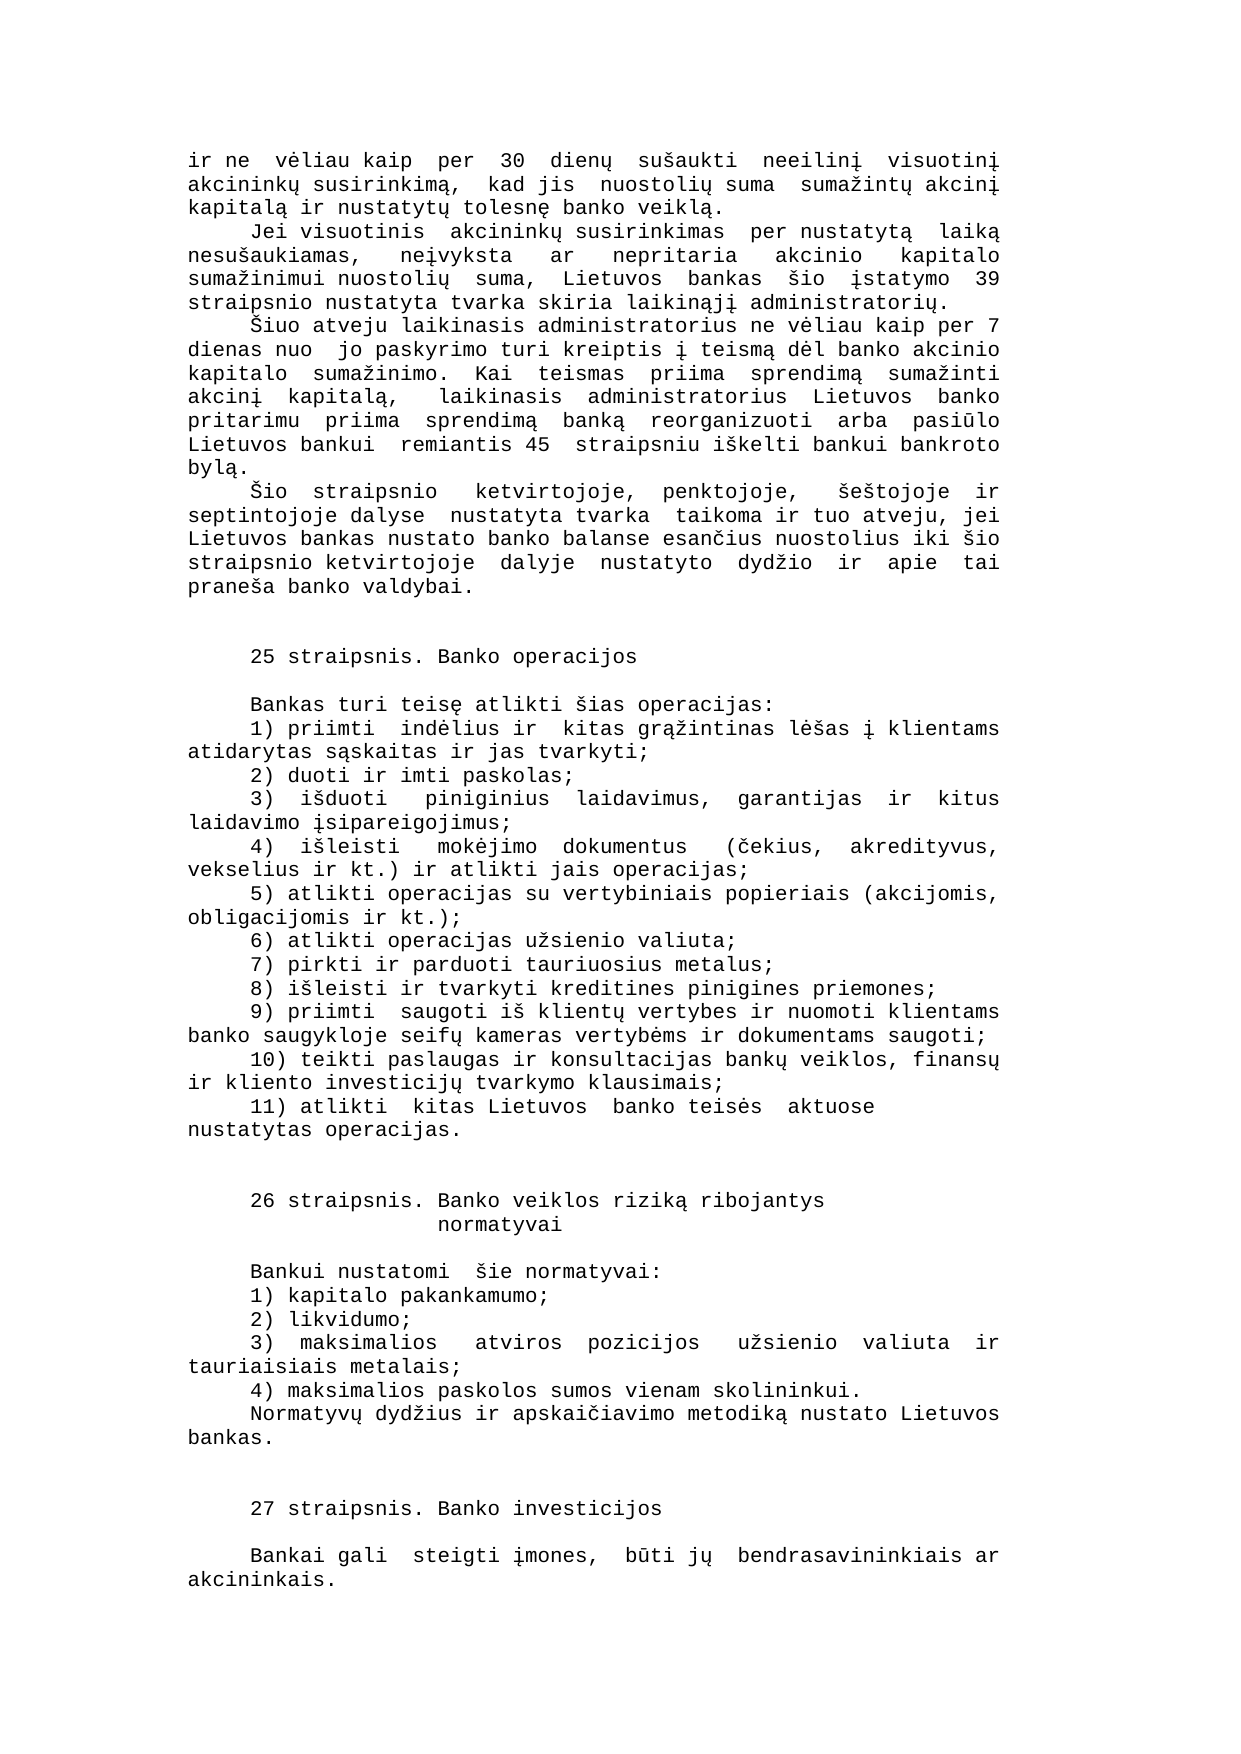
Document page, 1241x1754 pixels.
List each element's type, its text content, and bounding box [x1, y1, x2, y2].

text 5) atlikti operacijas su vertybiniais popieriais (akcijomis, [187, 883, 1053, 907]
text 26 straipsnis. Banko veiklos riziką ribojantys [187, 1190, 1053, 1214]
text tauriaisiais metalais; [187, 1356, 1053, 1379]
text 8) išleisti ir tvarkyti kreditines pinigines priemones; [187, 978, 1053, 1001]
text vekselius ir kt.) ir atlikti jais operacijas; [187, 859, 1053, 883]
text dienas nuo jo paskyrimo turi kreiptis į teismą dėl banko akcinio [187, 339, 1053, 363]
text Jei visuotinis akcininkų susirinkimas per nustatytą laiką [187, 221, 1053, 244]
text akcininkų susirinkimą, kad jis nuostolių suma sumažintų akcinį [187, 174, 1053, 197]
text Bankas turi teisę atlikti šias operacijas: [187, 694, 1053, 717]
text septintojoje dalyse nustatyta tvarka taikoma ir tuo atveju, jei [187, 505, 1053, 528]
text 7) pirkti ir parduoti tauriuosius metalus; [187, 954, 1053, 978]
text obligacijomis ir kt.); [187, 907, 1053, 930]
text straipsnio nustatyta tvarka skiria laikinąjį administratorių. [187, 292, 1053, 316]
text Normatyvų dydžius ir apskaičiavimo metodiką nustato Lietuvos [187, 1403, 1053, 1427]
text ir kliento investicijų tvarkymo klausimais; [187, 1072, 1053, 1096]
text atidarytas sąskaitas ir jas tvarkyti; [187, 741, 1053, 765]
text 9) priimti saugoti iš klientų vertybes ir nuomoti klientams [187, 1001, 1053, 1025]
text 27 straipsnis. Banko investicijos [187, 1498, 1053, 1521]
text praneša banko valdybai. [187, 576, 1053, 599]
text Lietuvos bankas nustato banko balanse esančius nuostolius iki šio [187, 528, 1053, 552]
text 25 straipsnis. Banko operacijos [187, 647, 1053, 670]
text akcininkais. [187, 1569, 1053, 1592]
text 4) maksimalios paskolos sumos vienam skolininkui. [187, 1379, 1053, 1403]
text Šiuo atveju laikinasis administratorius ne vėliau kaip per 7 [187, 316, 1053, 339]
text bankas. [187, 1427, 1053, 1451]
text 3) išduoti piniginius laidavimus, garantijas ir kitus [187, 788, 1053, 812]
text 4) išleisti mokėjimo dokumentus (čekius, akredityvus, [187, 836, 1053, 859]
text 2) duoti ir imti paskolas; [187, 765, 1053, 788]
text Bankai gali steigti įmones, būti jų bendrasavininkiais ar [187, 1545, 1053, 1569]
text normatyvai [187, 1214, 1053, 1238]
text Bankui nustatomi šie normatyvai: [187, 1261, 1053, 1285]
text akcinį kapitalą, laikinasis administratorius Lietuvos banko [187, 386, 1053, 410]
text nesušaukiamas, neįvyksta ar nepritaria akcinio kapitalo [187, 244, 1053, 268]
text 3) maksimalios atviros pozicijos užsienio valiuta ir [187, 1332, 1053, 1356]
text pritarimu priima sprendimą banką reorganizuoti arba pasiūlo [187, 410, 1053, 434]
text kapitalą ir nustatytų tolesnę banko veiklą. [187, 197, 1053, 221]
text 1) priimti indėlius ir kitas grąžintinas lėšas į klientams [187, 717, 1053, 741]
text 11) atlikti kitas Lietuvos banko teisės aktuose [187, 1096, 1053, 1119]
text bylą. [187, 457, 1053, 481]
text Lietuvos bankui remiantis 45 straipsniu iškelti bankui bankroto [187, 434, 1053, 457]
text 10) teikti paslaugas ir konsultacijas bankų veiklos, finansų [187, 1048, 1053, 1072]
text straipsnio ketvirtojoje dalyje nustatyto dydžio ir apie tai [187, 552, 1053, 576]
text 2) likvidumo; [187, 1309, 1053, 1332]
text kapitalo sumažinimo. Kai teismas priima sprendimą sumažinti [187, 363, 1053, 386]
text ir ne vėliau kaip per 30 dienų sušaukti neeilinį visuotinį [187, 150, 1053, 174]
text Šio straipsnio ketvirtojoje, penktojoje, šeštojoje ir [187, 481, 1053, 505]
text 1) kapitalo pakankamumo; [187, 1285, 1053, 1309]
text 6) atlikti operacijas užsienio valiuta; [187, 930, 1053, 954]
text nustatytas operacijas. [187, 1119, 1053, 1143]
text sumažinimui nuostolių suma, Lietuvos bankas šio įstatymo 39 [187, 268, 1053, 292]
text laidavimo įsipareigojimus; [187, 812, 1053, 836]
text banko saugykloje seifų kameras vertybėms ir dokumentams saugoti; [187, 1025, 1053, 1048]
